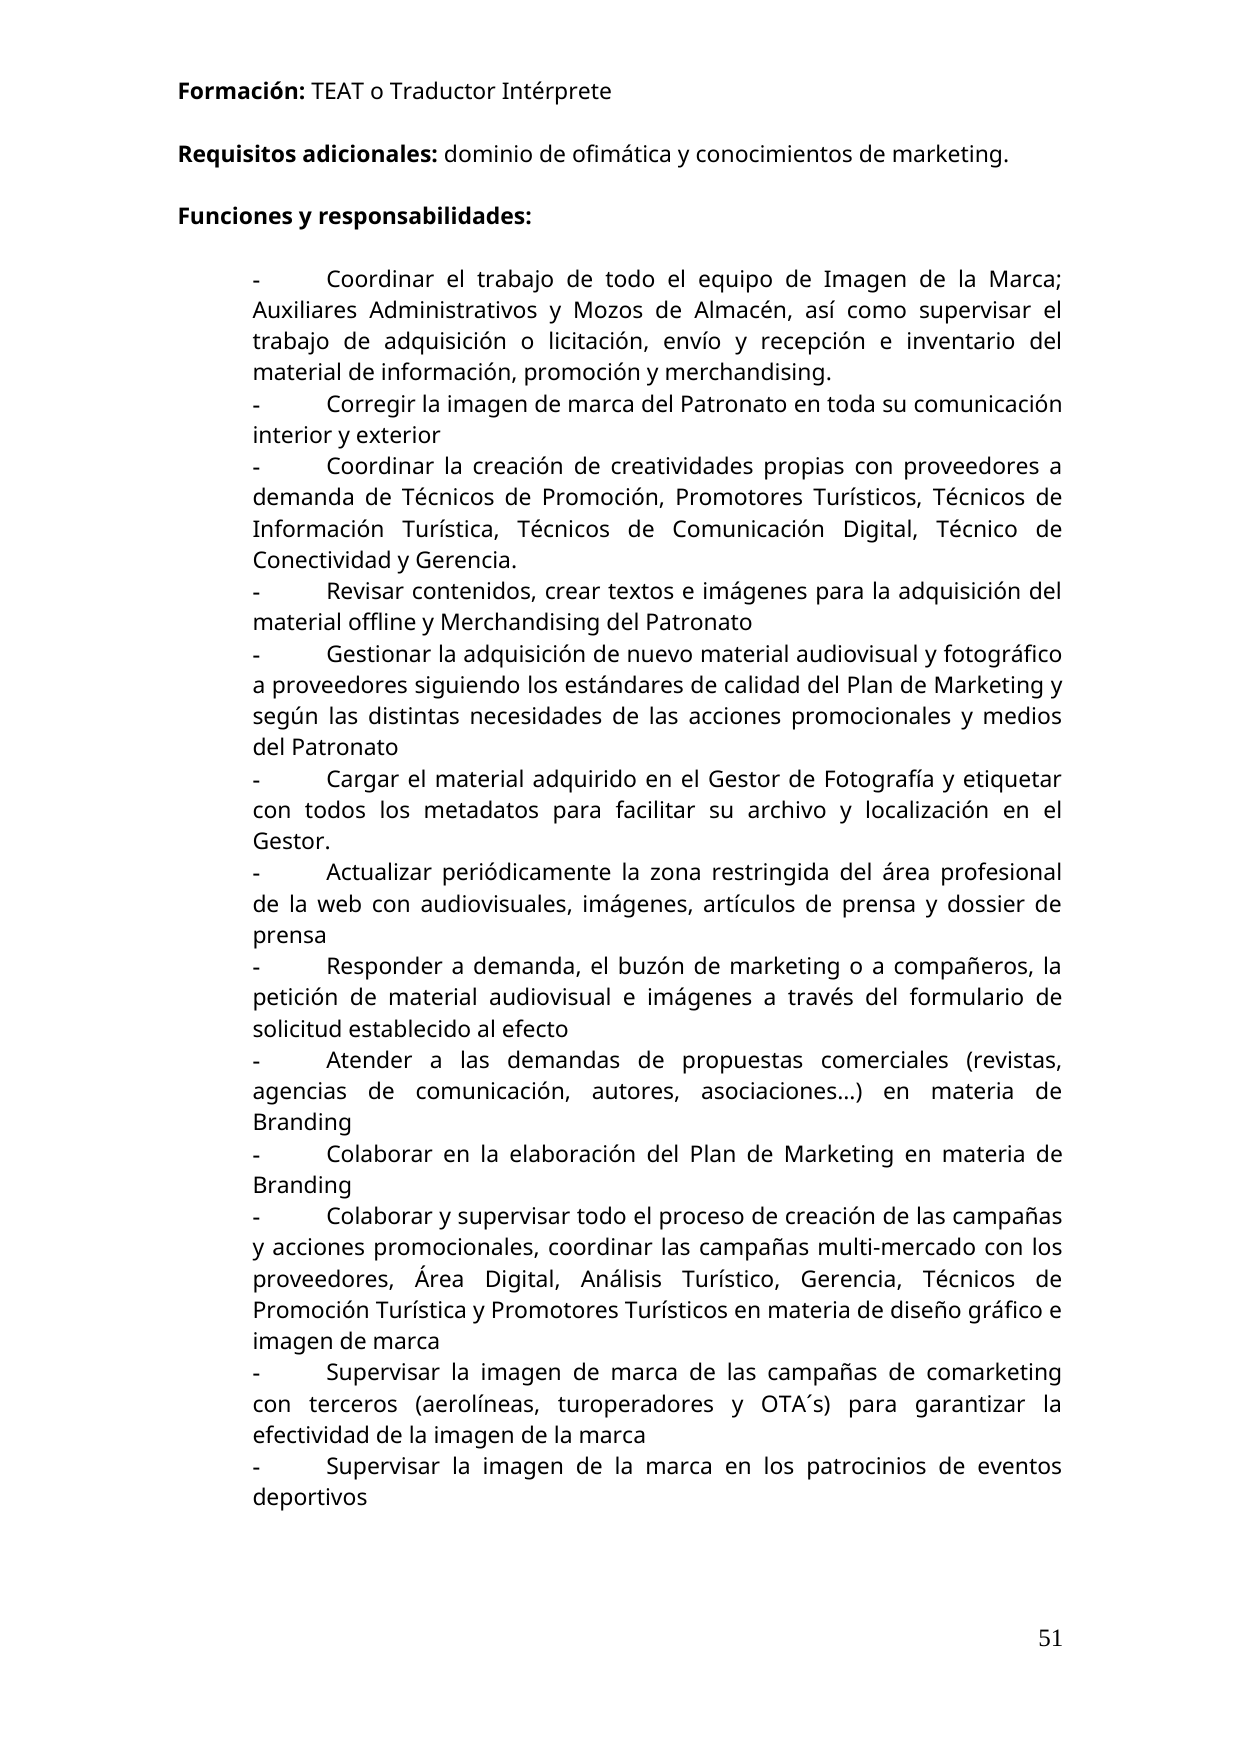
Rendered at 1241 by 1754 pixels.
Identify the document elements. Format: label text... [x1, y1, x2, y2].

list Gestionar la adquisición de nuevo material audiovisual y fotográfico a proveedores siguiendo los estándares de calidad del Plan de Marketing y según las distintas necesidades de las acciones promocionales y medios del Patronato [252, 637, 1063, 762]
list Supervisar la imagen de marca de las campañas de comarketing con terceros (aerolíneas, turoperadores y OTA´s) para garantizar la efectividad de la imagen de la marca [252, 1356, 1063, 1450]
list Corregir la imagen de marca del Patronato en toda su comunicación interior y exterior [252, 387, 1063, 450]
list Revisar contenidos, crear textos e imágenes para la adquisición del material offline y Merchandising del Patronato [252, 575, 1063, 637]
list Actualizar periódicamente la zona restringida del área profesional de la web con audiovisuales, imágenes, artículos de prensa y dossier de prensa [252, 856, 1063, 950]
list Responder a demanda, el buzón de marketing o a compañeros, la petición de material audiovisual e imágenes a través del formulario de solicitud establecido al efecto [252, 950, 1063, 1044]
list Coordinar el trabajo de todo el equipo de Imagen de la Marca; Auxiliares Administrativos y Mozos de Almacén, así como supervisar el trabajo de adquisición o licitación, envío y recepción e inventario del material de información, promoción y merchandising. [252, 262, 1063, 387]
list Colaborar y supervisar todo el proceso de creación de las campañas y acciones promocionales, coordinar las campañas multi-mercado con los proveedores, Área Digital, Análisis Turístico, Gerencia, Técnicos de Promoción Turística y Promotores Turísticos en materia de diseño gráfico e imagen de marca [252, 1200, 1063, 1356]
text Formación: TEAT o Traductor Intérprete [177, 75, 1063, 106]
list Atender a las demandas de propuestas comerciales (revistas, agencias de comunicación, autores, asociaciones…) en materia de Branding [252, 1044, 1063, 1137]
text Funciones y responsabilidades: [177, 200, 1063, 231]
text Requisitos adicionales: dominio de ofimática y conocimientos de marketing. [177, 137, 1063, 169]
list Coordinar la creación de creatividades propias con proveedores a demanda de Técnicos de Promoción, Promotores Turísticos, Técnicos de Información Turística, Técnicos de Comunicación Digital, Técnico de Conectividad y Gerencia. [252, 450, 1063, 575]
list Colaborar en la elaboración del Plan de Marketing en materia de Branding [252, 1137, 1063, 1200]
list Supervisar la imagen de la marca en los patrocinios de eventos deportivos [252, 1450, 1063, 1512]
list Cargar el material adquirido en el Gestor de Fotografía y etiquetar con todos los metadatos para facilitar su archivo y localización en el Gestor. [252, 762, 1063, 856]
